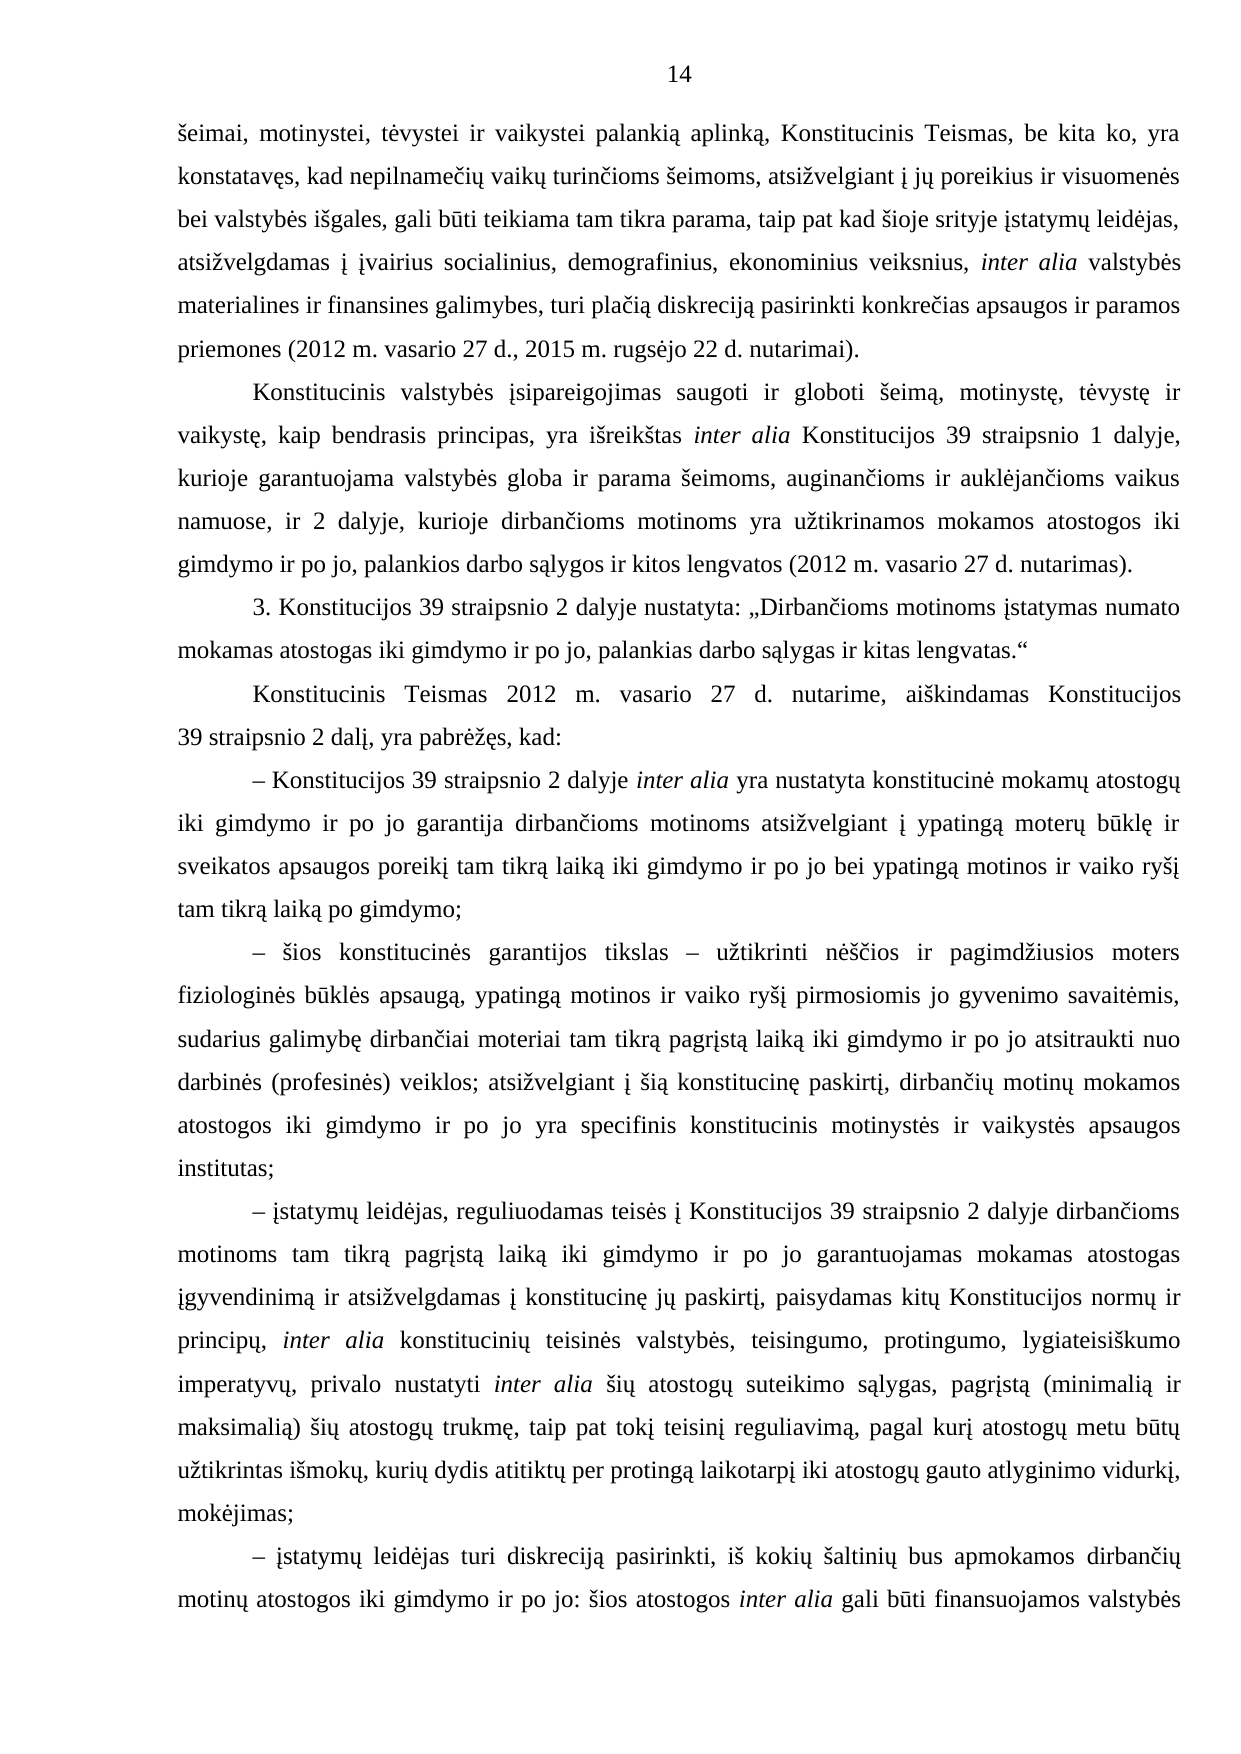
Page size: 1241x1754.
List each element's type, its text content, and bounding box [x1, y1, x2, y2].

text – šios konstitucinės garantijos tikslas – užtikrinti nėščios ir pagimdžiusios moters fiziologinės būklės apsaugą, ypatingą motinos ir vaiko ryšį pirmosiomis jo gyvenimo savaitėmis, sudarius galimybę dirbančiai moteriai tam tikrą pagrįstą laiką iki gimdymo ir po jo atsitraukti nuo darbinės (profesinės) veiklos; atsižvelgiant į šią konstitucinę paskirtį, dirbančių motinų mokamos atostogos iki gimdymo ir po jo yra specifinis konstitucinis motinystės ir vaikystės apsaugos institutas; [177, 937, 1181, 1182]
text – įstatymų leidėjas, reguliuodamas teisės į Konstitucijos 39 straipsnio 2 dalyje dirbančioms motinoms tam tikrą pagrįstą laiką iki gimdymo ir po jo garantuojamas mokamas atostogas įgyvendinimą ir atsižvelgdamas į konstitucinę jų paskirtį, paisydamas kitų Konstitucijos normų ir principų, inter alia konstitucinių teisinės valstybės, teisingumo, protingumo, lygiateisiškumo imperatyvų, privalo nustatyti inter alia šių atostogų suteikimo sąlygas, pagrįstą (minimalią ir maksimalią) šių atostogų trukmę, taip pat tokį teisinį reguliavimą, pagal kurį atostogų metu būtų užtikrintas išmokų, kurių dydis atitiktų per protingą laikotarpį iki atostogų gauto atlyginimo vidurkį, mokėjimas; [177, 1196, 1181, 1527]
text Konstitucinis Teismas 2012 m. vasario 27 d. nutarime, aiškindamas Konstitucijos 39 straipsnio 2 dalį, yra pabrėžęs, kad: [177, 679, 1181, 751]
text Konstitucinis valstybės įsipareigojimas saugoti ir globoti šeimą, motinystę, tėvystę ir vaikystę, kaip bendrasis principas, yra išreikštas inter alia Konstitucijos 39 straipsnio 1 dalyje, kurioje garantuojama valstybės globa ir parama šeimoms, auginančioms ir auklėjančioms vaikus namuose, ir 2 dalyje, kurioje dirbančioms motinoms yra užtikrinamos mokamos atostogos iki gimdymo ir po jo, palankios darbo sąlygos ir kitos lengvatos (2012 m. vasario 27 d. nutarimas). [177, 377, 1181, 578]
text – įstatymų leidėjas turi diskreciją pasirinkti, iš kokių šaltinių bus apmokamos dirbančių motinų atostogos iki gimdymo ir po jo: šios atostogos inter alia gali būti finansuojamos valstybės [177, 1541, 1181, 1613]
text – Konstitucijos 39 straipsnio 2 dalyje inter alia yra nustatyta konstitucinė mokamų atostogų iki gimdymo ir po jo garantija dirbančioms motinoms atsižvelgiant į ypatingą moterų būklę ir sveikatos apsaugos poreikį tam tikrą laiką iki gimdymo ir po jo bei ypatingą motinos ir vaiko ryšį tam tikrą laiką po gimdymo; [177, 765, 1181, 923]
text šeimai, motinystei, tėvystei ir vaikystei palankią aplinką, Konstitucinis Teismas, be kita ko, yra konstatavęs, kad nepilnamečių vaikų turinčioms šeimoms, atsižvelgiant į jų poreikius ir visuomenės bei valstybės išgales, gali būti teikiama tam tikra parama, taip pat kad šioje srityje įstatymų leidėjas, atsižvelgdamas į įvairius socialinius, demografinius, ekonominius veiksnius, inter alia valstybės materialines ir finansines galimybes, turi plačią diskreciją pasirinkti konkrečias apsaugos ir paramos priemones (2012 m. vasario 27 d., 2015 m. rugsėjo 22 d. nutarimai). [177, 118, 1181, 362]
text 3. Konstitucijos 39 straipsnio 2 dalyje nustatyta: „Dirbančioms motinoms įstatymas numato mokamas atostogas iki gimdymo ir po jo, palankias darbo sąlygas ir kitas lengvatas.“ [177, 592, 1181, 664]
